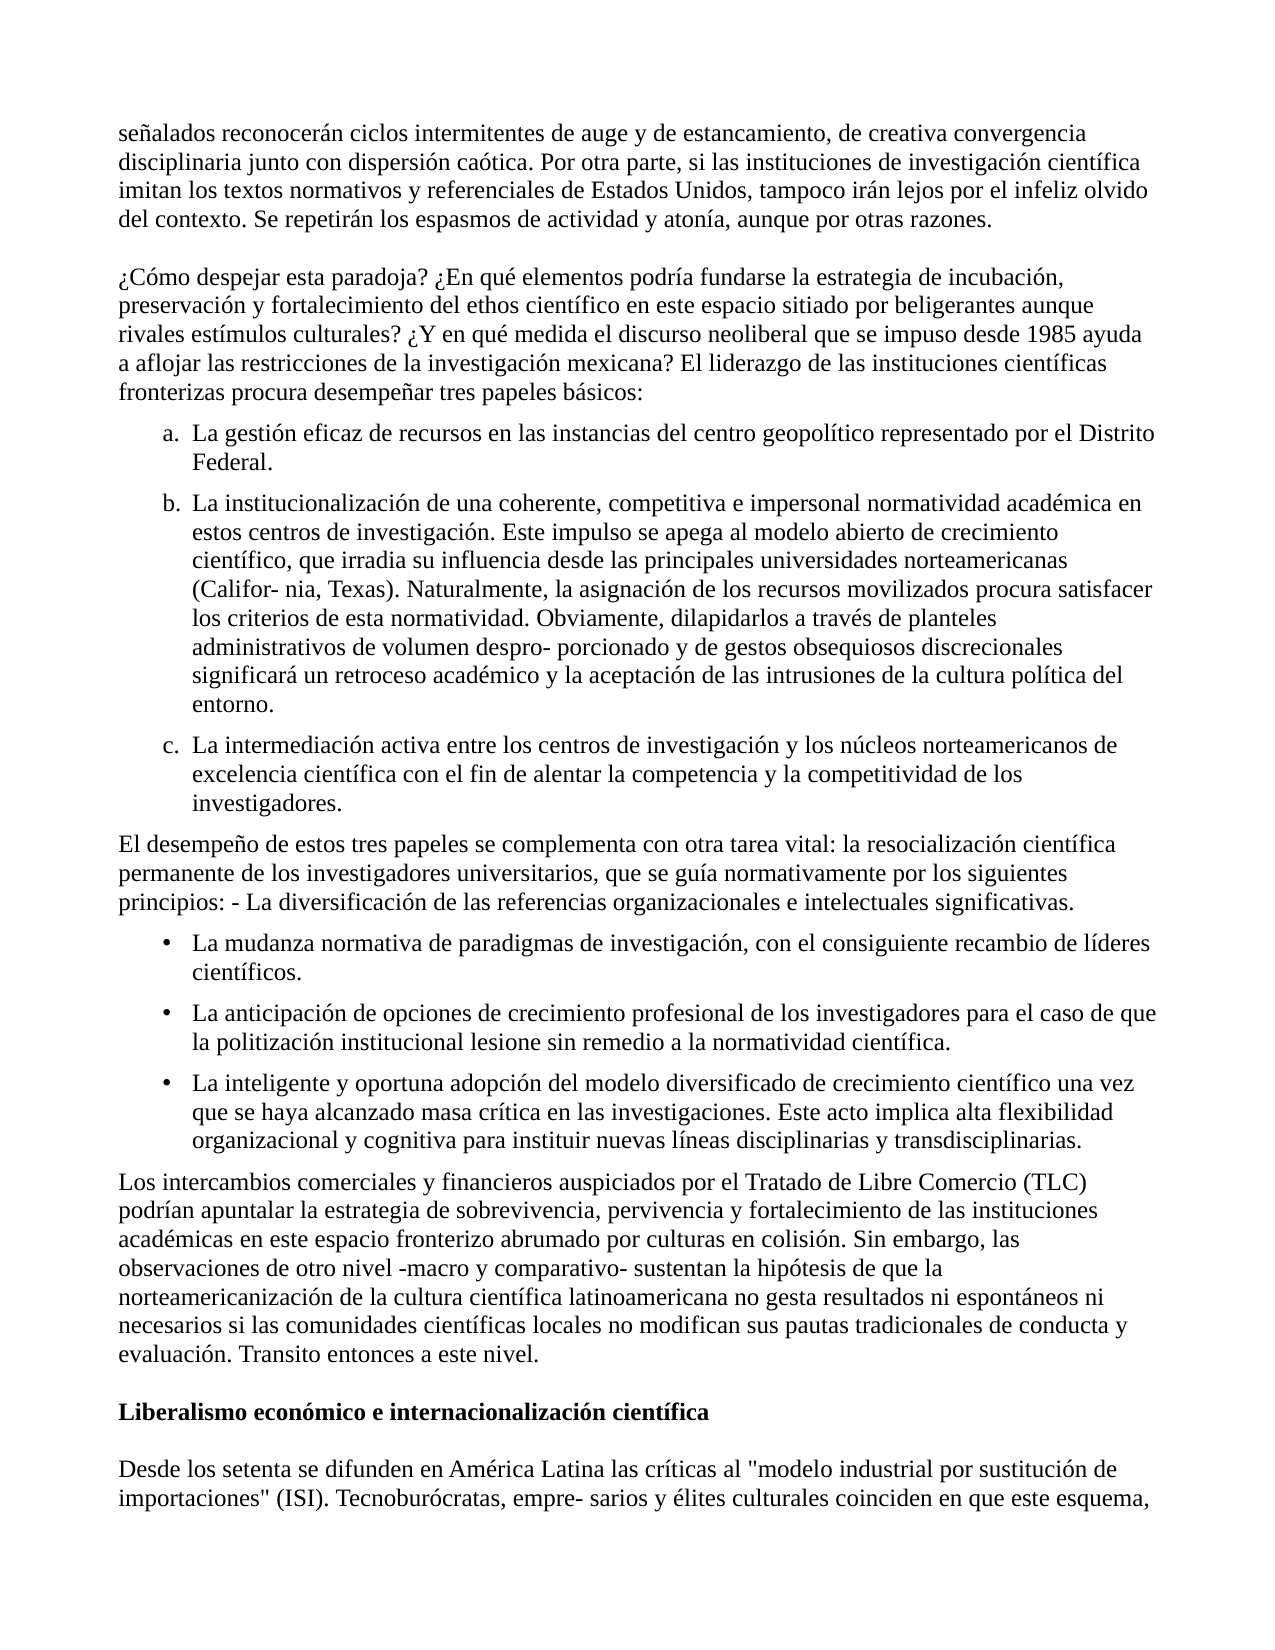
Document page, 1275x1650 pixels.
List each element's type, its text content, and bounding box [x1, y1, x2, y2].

text El desempeño de estos tres papeles se complementa con otra tarea vital: la resocialización científica permanente de los investigadores universitarios, que se guía normativamente por los siguientes principios: - La diversificación de las referencias organizacionales e intelectuales significativas. [118, 829, 1157, 916]
list La gestión eficaz de recursos en las instancias del centro geopolítico representado por el Distrito Federal. [162, 418, 1157, 476]
text Los intercambios comerciales y financieros auspiciados por el Tratado de Libre Comercio (TLC) podrían apuntalar la estrategia de sobrevivencia, pervivencia y fortalecimiento de las instituciones académicas en este espacio fronterizo abrumado por culturas en colisión. Sin embargo, las observaciones de otro nivel -macro y comparativo- sustentan la hipótesis de que la norteamericanización de la cultura científica latinoamericana no gesta resultados ni espontáneos ni necesarios si las comunidades científicas locales no modifican sus pautas tradicionales de conducta y evaluación. Transito entonces a este nivel. Liberalismo económico e internacionalización científica Desde los setenta se difunden en América Latina las críticas al "modelo industrial por sustitución de importaciones" (ISI). Tecnoburócratas, empre- sarios y élites culturales coinciden en que este esquema, [118, 1167, 1157, 1512]
list La inteligente y oportuna adopción del modelo diversificado de crecimiento científico una vez que se haya alcanzado masa crítica en las investigaciones. Este acto implica alta flexibilidad organizacional y cognitiva para instituir nuevas líneas disciplinarias y transdisciplinarias. [162, 1068, 1157, 1154]
list La anticipación de opciones de crecimiento profesional de los investigadores para el caso de que la politización institucional lesione sin remedio a la normatividad científica. [162, 998, 1157, 1056]
list La intermediación activa entre los centros de investigación y los núcleos norteamericanos de excelencia científica con el fin de alentar la competencia y la competitividad de los investigadores. [162, 731, 1157, 817]
list La institucionalización de una coherente, competitiva e impersonal normatividad académica en estos centros de investigación. Este impulso se apega al modelo abierto de crecimiento científico, que irradia su influencia desde las principales universidades norteamericanas (Califor- nia, Texas). Naturalmente, la asignación de los recursos movilizados procura satisfacer los criterios de esta normatividad. Obviamente, dilapidarlos a través de planteles administrativos de volumen despro- porcionado y de gestos obsequiosos discrecionales significará un retroceso académico y la aceptación de las intrusiones de la cultura política del entorno. [162, 488, 1157, 718]
list La mudanza normativa de paradigmas de investigación, con el consiguiente recambio de líderes científicos. [162, 928, 1157, 986]
text señalados reconocerán ciclos intermitentes de auge y de estancamiento, de creativa convergencia disciplinaria junto con dispersión caótica. Por otra parte, si las instituciones de investigación científica imitan los textos normativos y referenciales de Estados Unidos, tampoco irán lejos por el infeliz olvido del contexto. Se repetirán los espasmos de actividad y atonía, aunque por otras razones. ¿Cómo despejar esta paradoja? ¿En qué elementos podría fundarse la estrategia de incubación, preservación y fortalecimiento del ethos científico en este espacio sitiado por beligerantes aunque rivales estímulos culturales? ¿Y en qué medida el discurso neoliberal que se impuso desde 1985 ayuda a aflojar las restricciones de la investigación mexicana? El liderazgo de las instituciones científicas fronterizas procura desempeñar tres papeles básicos: [118, 118, 1157, 406]
